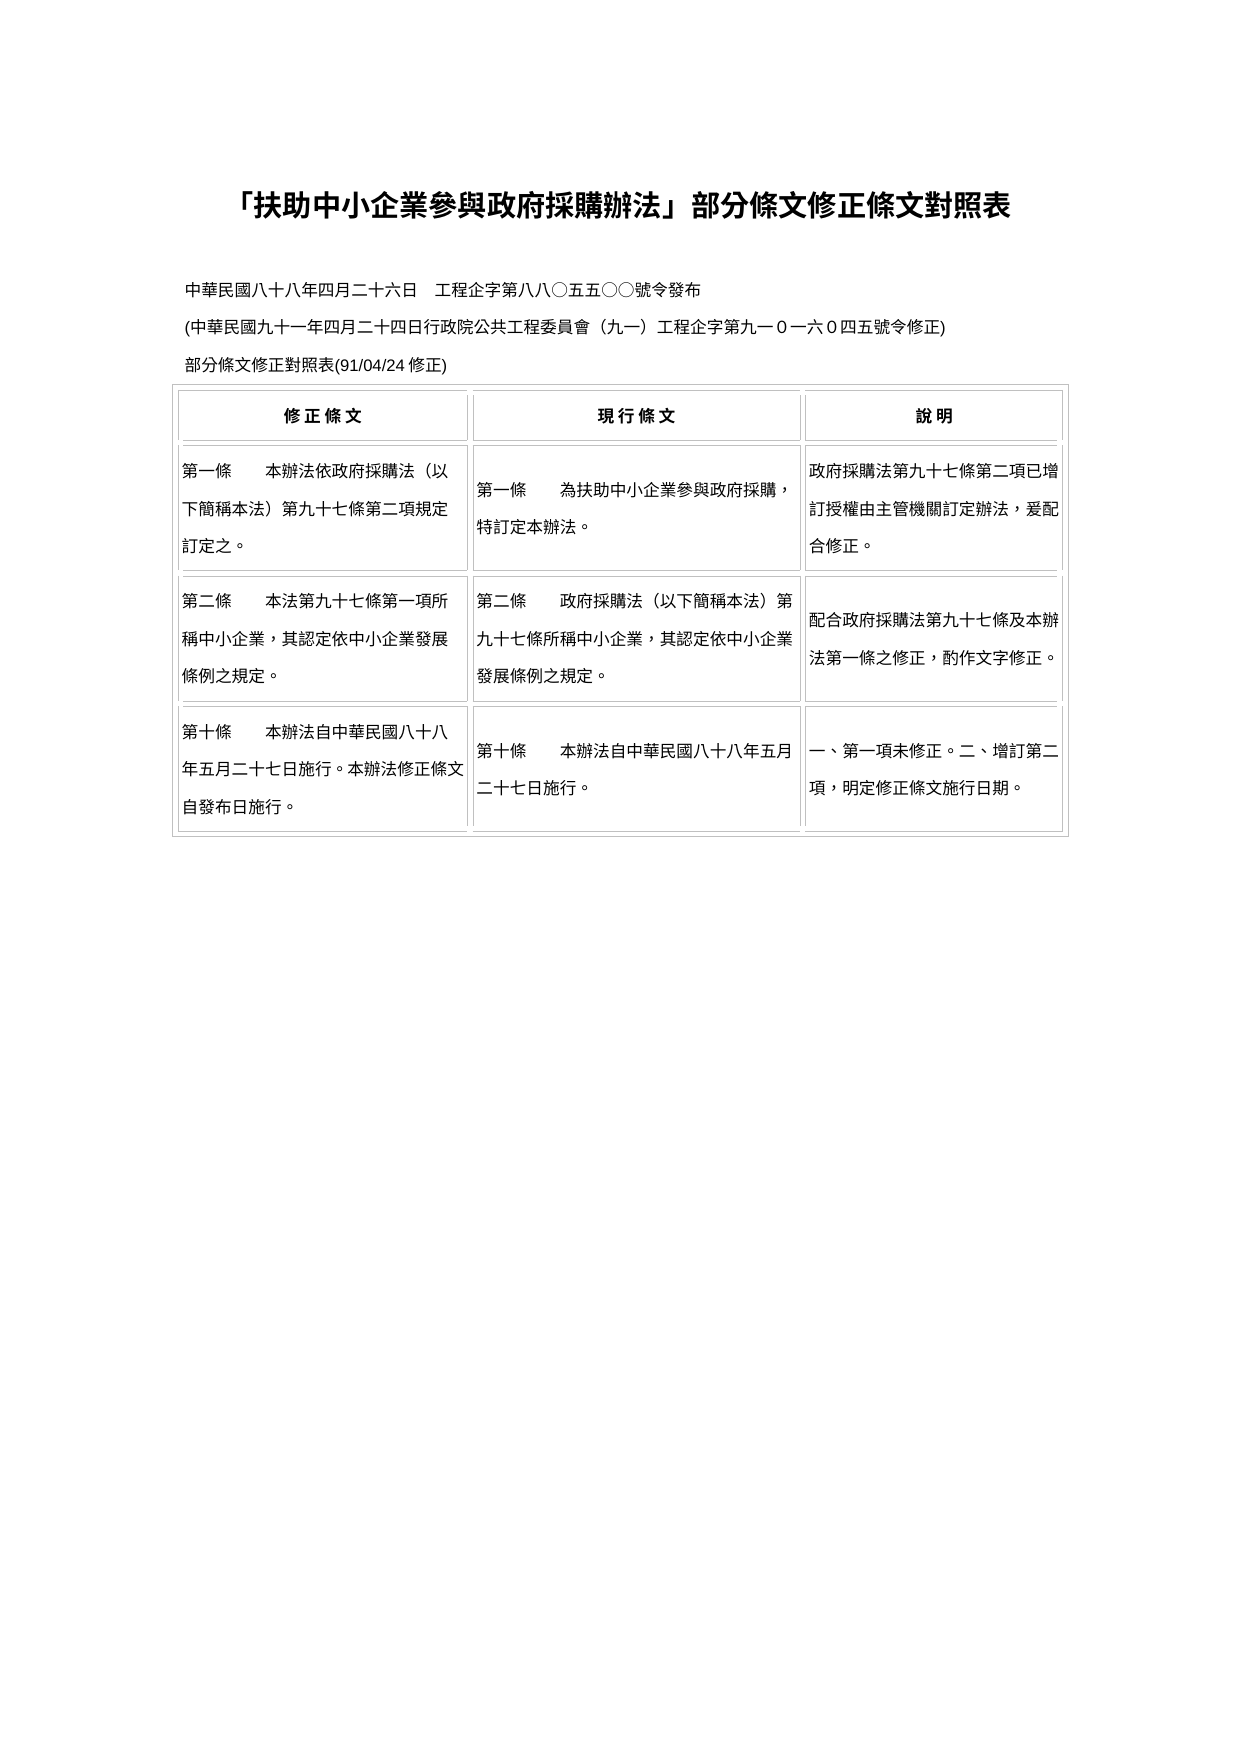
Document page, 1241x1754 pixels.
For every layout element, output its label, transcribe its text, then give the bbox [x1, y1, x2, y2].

table_cell 第二條 本法第九十七條第一項所稱中小企業，其認定依中小企業發展條例之規定。 [175, 570, 470, 701]
table_cell 配合政府採購法第九十七條及本辦法第一條之修正，酌作文字修正。 [803, 570, 1065, 701]
table_header 修 正 條 文 [175, 385, 470, 440]
table_header 「扶助中小企業參與政府採購辦法」部分條文修正條文對照表 中華民國八十八年四月二十六日 工程企字第八八○五五○○號令發布 (中華民國九十一年四月二十四日行政院公共工程委員會（九一）工程企字第九一０一六０四五號令修正) 部分條文修正對照表(91/04/24修正) [183, 165, 1053, 384]
table_header 現 行 條 文 [470, 385, 802, 440]
table_header 說 明 [803, 385, 1065, 440]
table_cell 第十條 本辦法自中華民國八十八年五月二十七日施行。 [470, 701, 802, 831]
table_cell 第一條 為扶助中小企業參與政府採購，特訂定本辦法。 [470, 440, 802, 570]
table_cell 第二條 政府採購法（以下簡稱本法）第九十七條所稱中小企業，其認定依中小企業發展條例之規定。 [470, 570, 802, 701]
table_cell 第十條 本辦法自中華民國八十八年五月二十七日施行。本辦法修正條文自發布日施行。 [175, 701, 470, 831]
table_cell 第一條 本辦法依政府採購法（以下簡稱本法）第九十七條第二項規定訂定之。 [175, 440, 470, 570]
table_cell 政府採購法第九十七條第二項已增訂授權由主管機關訂定辦法，爰配合修正。 [803, 440, 1065, 570]
table_cell 一、第一項未修正。二、增訂第二項，明定修正條文施行日期。 [803, 701, 1065, 831]
